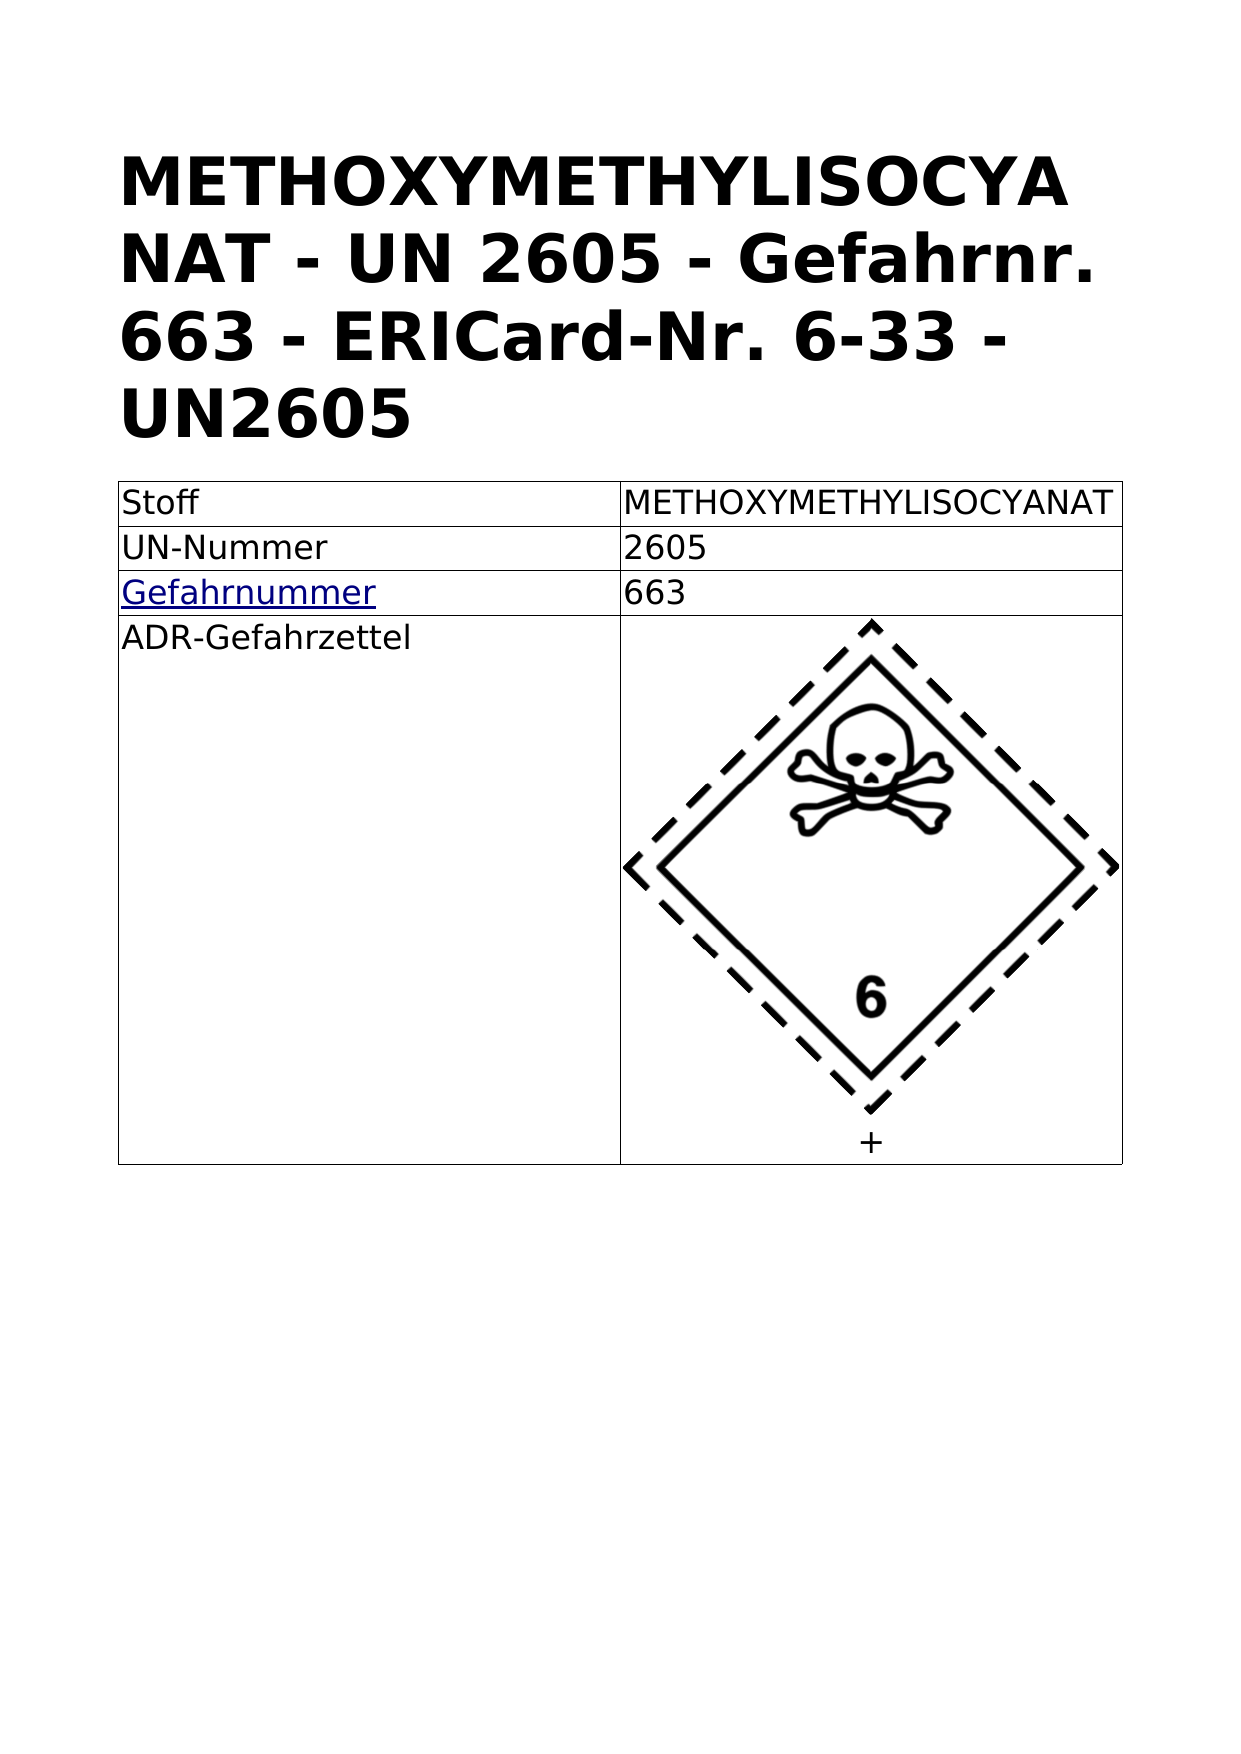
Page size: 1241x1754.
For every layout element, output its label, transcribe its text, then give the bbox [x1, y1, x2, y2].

table_header METHOXYMETHYLISOCYANAT [621, 482, 1122, 526]
table_header Stoff [119, 482, 620, 526]
table_cell 2605 [621, 527, 1122, 570]
subtitle METHOXYMETHYLISOCYANAT - UN 2605 - Gefahrnr. 663 - ERICard-Nr. 6-33 - UN2605 [118, 143, 1122, 453]
table_cell + [621, 616, 1122, 1164]
table_cell Gefahrnummer [119, 571, 620, 615]
table_cell 663 [621, 571, 1122, 615]
table_cell ADR-Gefahrzettel [119, 616, 620, 1164]
table_cell UN-Nummer [119, 527, 620, 570]
picture [622, 618, 1120, 1115]
